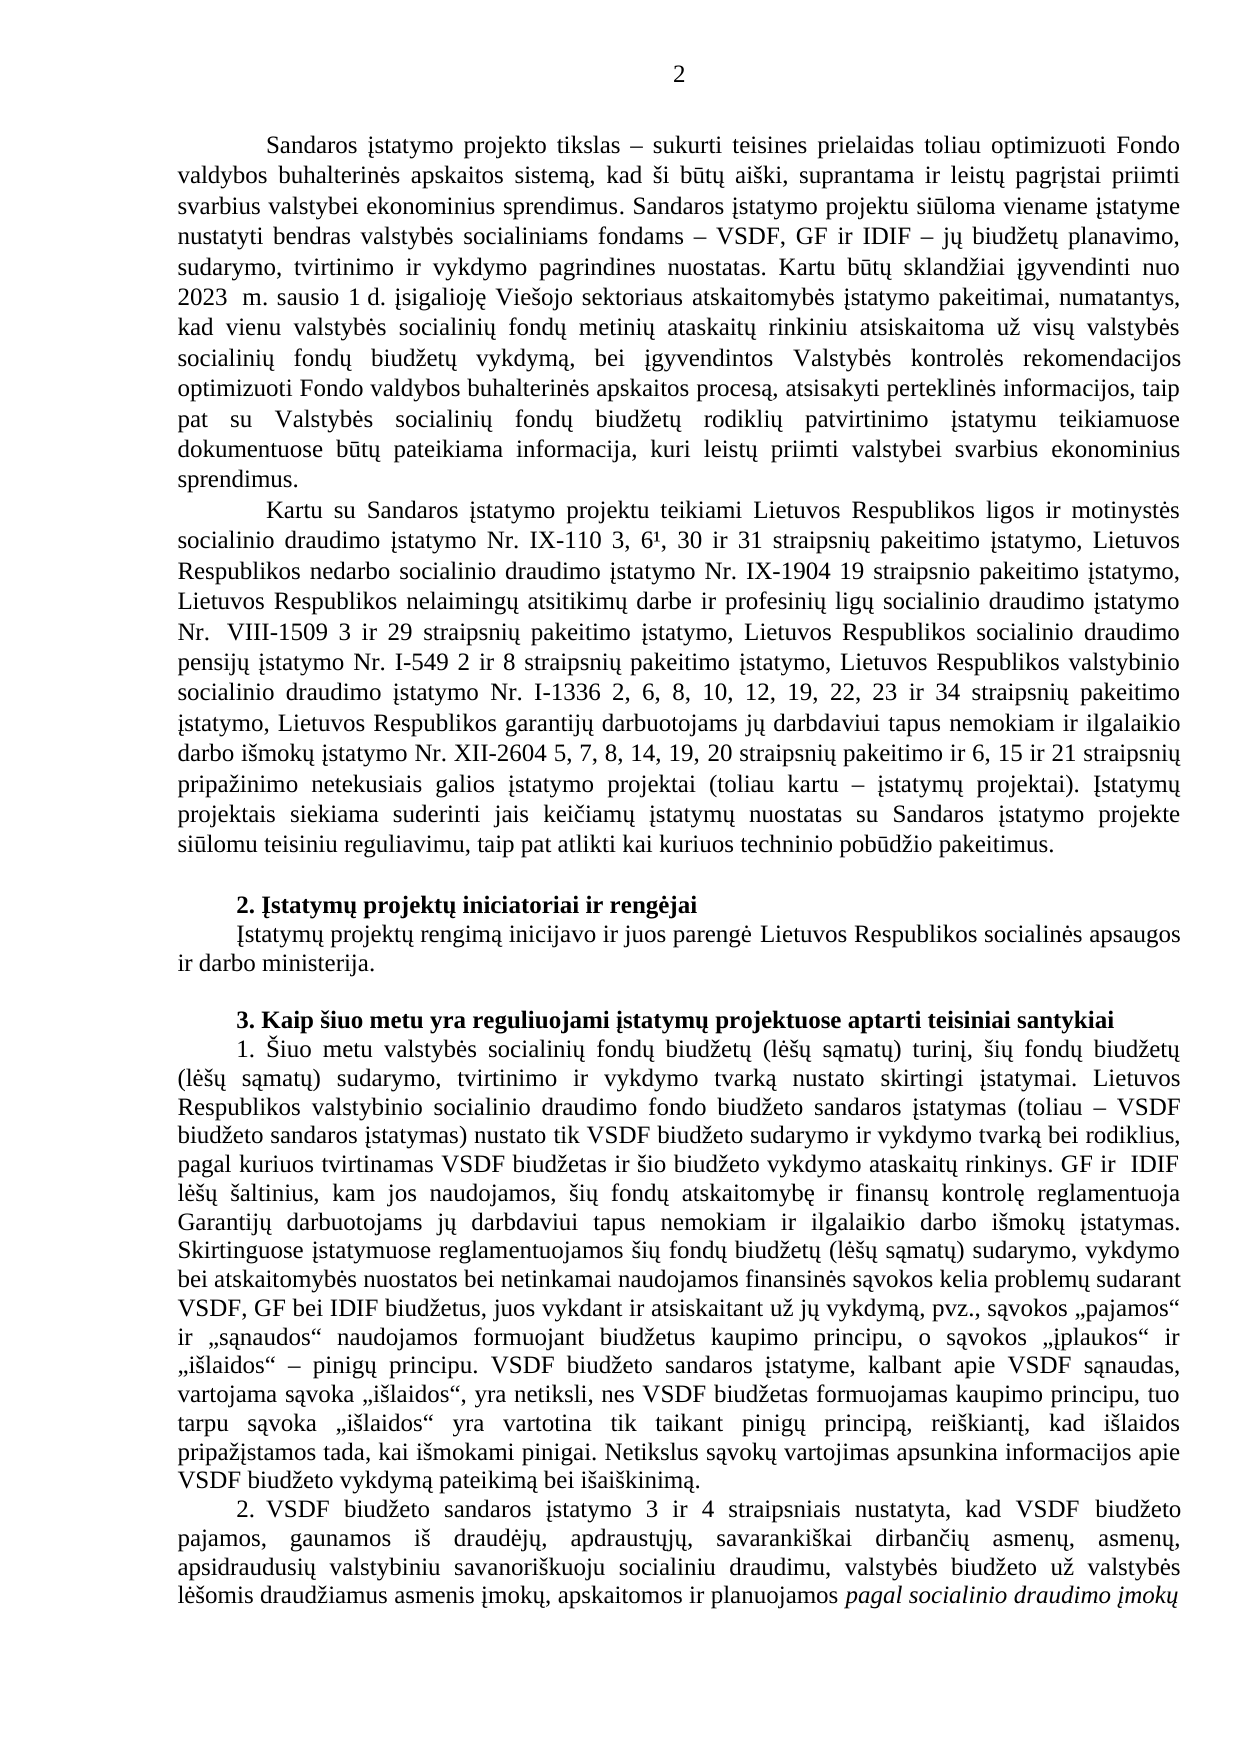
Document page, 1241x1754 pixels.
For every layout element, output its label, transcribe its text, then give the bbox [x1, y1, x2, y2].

text 1. Šiuo metu valstybės socialinių fondų biudžetų (lėšų sąmatų) turinį, šių fondų biudžetų (lėšų sąmatų) sudarymo, tvirtinimo ir vykdymo tvarką nustato skirtingi įstatymai. Lietuvos Respublikos valstybinio socialinio draudimo fondo biudžeto sandaros įstatymas (toliau – VSDF biudžeto sandaros įstatymas) nustato tik VSDF biudžeto sudarymo ir vykdymo tvarką bei rodiklius, pagal kuriuos tvirtinamas VSDF biudžetas ir šio biudžeto vykdymo ataskaitų rinkinys. GF ir IDIF lėšų šaltinius, kam jos naudojamos, šių fondų atskaitomybę ir finansų kontrolę reglamentuoja Garantijų darbuotojams jų darbdaviui tapus nemokiam ir ilgalaikio darbo išmokų įstatymas. Skirtinguose įstatymuose reglamentuojamos šių fondų biudžetų (lėšų sąmatų) sudarymo, vykdymo bei atskaitomybės nuostatos bei netinkamai naudojamos finansinės sąvokos kelia problemų sudarant VSDF, GF bei IDIF biudžetus, juos vykdant ir atsiskaitant už jų vykdymą, pvz., sąvokos „pajamos“ ir „sąnaudos“ naudojamos formuojant biudžetus kaupimo principu, o sąvokos „įplaukos“ ir „išlaidos“ – pinigų principu. VSDF biudžeto sandaros įstatyme, kalbant apie VSDF sąnaudas, vartojama sąvoka „išlaidos“, yra netiksli, nes VSDF biudžetas formuojamas kaupimo principu, tuo tarpu sąvoka „išlaidos“ yra vartotina tik taikant pinigų principą, reiškiantį, kad išlaidos pripažįstamos tada, kai išmokami pinigai. Netikslus sąvokų vartojimas apsunkina informacijos apie VSDF biudžeto vykdymą pateikimą bei išaiškinimą. [177, 1034, 1181, 1494]
text 2. VSDF biudžeto sandaros įstatymo 3 ir 4 straipsniais nustatyta, kad VSDF biudžeto pajamos, gaunamos iš draudėjų, apdraustųjų, savarankiškai dirbančių asmenų, asmenų, apsidraudusių valstybiniu savanoriškuoju socialiniu draudimu, valstybės biudžeto už valstybės lėšomis draudžiamus asmenis įmokų, apskaitomos ir planuojamos pagal socialinio draudimo įmokų [177, 1494, 1181, 1609]
text Įstatymų projektų rengimą inicijavo ir juos parengė Lietuvos Respublikos socialinės apsaugos ir darbo ministerija. [177, 919, 1181, 977]
text 3. Kaip šiuo metu yra reguliuojami įstatymų projektuose aptarti teisiniai santykiai [177, 1005, 1181, 1034]
text Sandaros įstatymo projekto tikslas – sukurti teisines prielaidas toliau optimizuoti Fondo valdybos buhalterinės apskaitos sistemą, kad ši būtų aiški, suprantama ir leistų pagrįstai priimti svarbius valstybei ekonominius sprendimus. Sandaros įstatymo projektu siūloma viename įstatyme nustatyti bendras valstybės socialiniams fondams – VSDF, GF ir IDIF – jų biudžetų planavimo, sudarymo, tvirtinimo ir vykdymo pagrindines nuostatas. Kartu būtų sklandžiai įgyvendinti nuo 2023 m. sausio 1 d. įsigalioję Viešojo sektoriaus atskaitomybės įstatymo pakeitimai, numatantys, kad vienu valstybės socialinių fondų metinių ataskaitų rinkiniu atsiskaitoma už visų valstybės socialinių fondų biudžetų vykdymą, bei įgyvendintos Valstybės kontrolės rekomendacijos optimizuoti Fondo valdybos buhalterinės apskaitos procesą, atsisakyti perteklinės informacijos, taip pat su Valstybės socialinių fondų biudžetų rodiklių patvirtinimo įstatymu teikiamuose dokumentuose būtų pateikiama informacija, kuri leistų priimti valstybei svarbius ekonominius sprendimus. [177, 130, 1181, 493]
text Kartu su Sandaros įstatymo projektu teikiami Lietuvos Respublikos ligos ir motinystės socialinio draudimo įstatymo Nr. IX-110 3, 6¹, 30 ir 31 straipsnių pakeitimo įstatymo, Lietuvos Respublikos nedarbo socialinio draudimo įstatymo Nr. IX-1904 19 straipsnio pakeitimo įstatymo, Lietuvos Respublikos nelaimingų atsitikimų darbe ir profesinių ligų socialinio draudimo įstatymo Nr. VIII-1509 3 ir 29 straipsnių pakeitimo įstatymo, Lietuvos Respublikos socialinio draudimo pensijų įstatymo Nr. I-549 2 ir 8 straipsnių pakeitimo įstatymo, Lietuvos Respublikos valstybinio socialinio draudimo įstatymo Nr. I-1336 2, 6, 8, 10, 12, 19, 22, 23 ir 34 straipsnių pakeitimo įstatymo, Lietuvos Respublikos garantijų darbuotojams jų darbdaviui tapus nemokiam ir ilgalaikio darbo išmokų įstatymo Nr. XII-2604 5, 7, 8, 14, 19, 20 straipsnių pakeitimo ir 6, 15 ir 21 straipsnių pripažinimo netekusiais galios įstatymo projektai (toliau kartu – įstatymų projektai). Įstatymų projektais siekiama suderinti jais keičiamų įstatymų nuostatas su Sandaros įstatymo projekte siūlomu teisiniu reguliavimu, taip pat atlikti kai kuriuos techninio pobūdžio pakeitimus. [177, 495, 1181, 858]
text 2. Įstatymų projektų iniciatoriai ir rengėjai [177, 890, 1181, 919]
